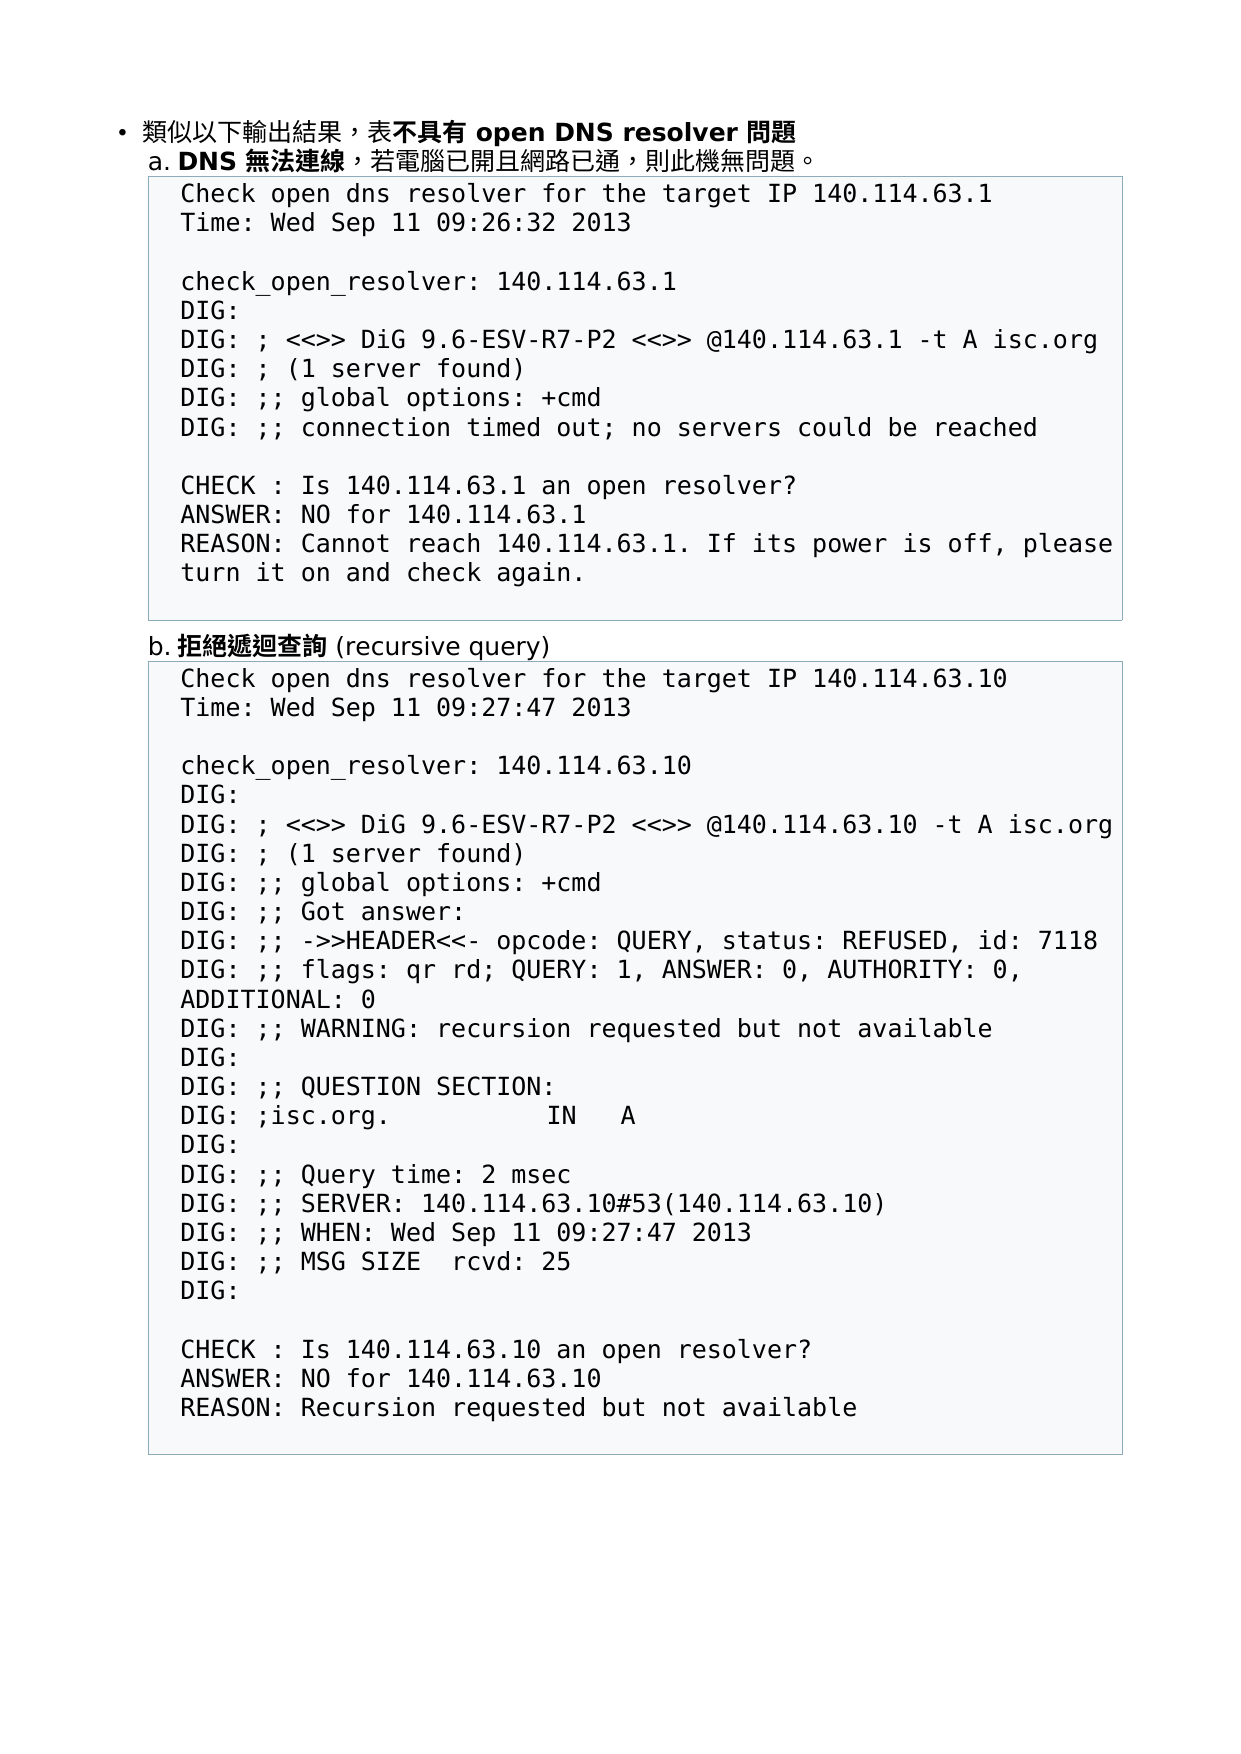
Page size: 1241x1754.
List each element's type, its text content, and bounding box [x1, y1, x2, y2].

list 拒絕遞迴查詢 (recursive query) [148, 632, 1122, 661]
list Check open dns resolver for the target IP 140.114.63.10 Time: Wed Sep 11 09:27:47 2013 check_open_resolver: 140.114.63.10 DIG: DIG: ; <<>> DiG 9.6-ESV-R7-P2 <<>> @140.114.63.10 -t A isc.org DIG: ; (1 server found) DIG: ;; global options: +cmd DIG: ;; Got answer: DIG: ;; ->>HEADER<<- opcode: QUERY, status: REFUSED, id: 7118 DIG: ;; flags: qr rd; QUERY: 1, ANSWER: 0, AUTHORITY: 0, ADDITIONAL: 0 DIG: ;; WARNING: recursion requested but not available DIG: DIG: ;; QUESTION SECTION: DIG: ;isc.org. IN A DIG: DIG: ;; Query time: 2 msec DIG: ;; SERVER: 140.114.63.10#53(140.114.63.10) DIG: ;; WHEN: Wed Sep 11 09:27:47 2013 DIG: ;; MSG SIZE rcvd: 25 DIG: CHECK : Is 140.114.63.10 an open resolver? ANSWER: NO for 140.114.63.10 REASON: Recursion requested but not available [149, 662, 1122, 1454]
list 類似以下輸出結果，表不具有 open DNS resolver 問題 [118, 118, 1122, 147]
list Check open dns resolver for the target IP 140.114.63.1 Time: Wed Sep 11 09:26:32 2013 check_open_resolver: 140.114.63.1 DIG: DIG: ; <<>> DiG 9.6-ESV-R7-P2 <<>> @140.114.63.1 -t A isc.org DIG: ; (1 server found) DIG: ;; global options: +cmd DIG: ;; connection timed out; no servers could be reached CHECK : Is 140.114.63.1 an open resolver? ANSWER: NO for 140.114.63.1 REASON: Cannot reach 140.114.63.1. If its power is off, please turn it on and check again. [149, 177, 1122, 620]
list DNS 無法連線，若電腦已開且網路已通，則此機無問題。 [148, 147, 1122, 176]
